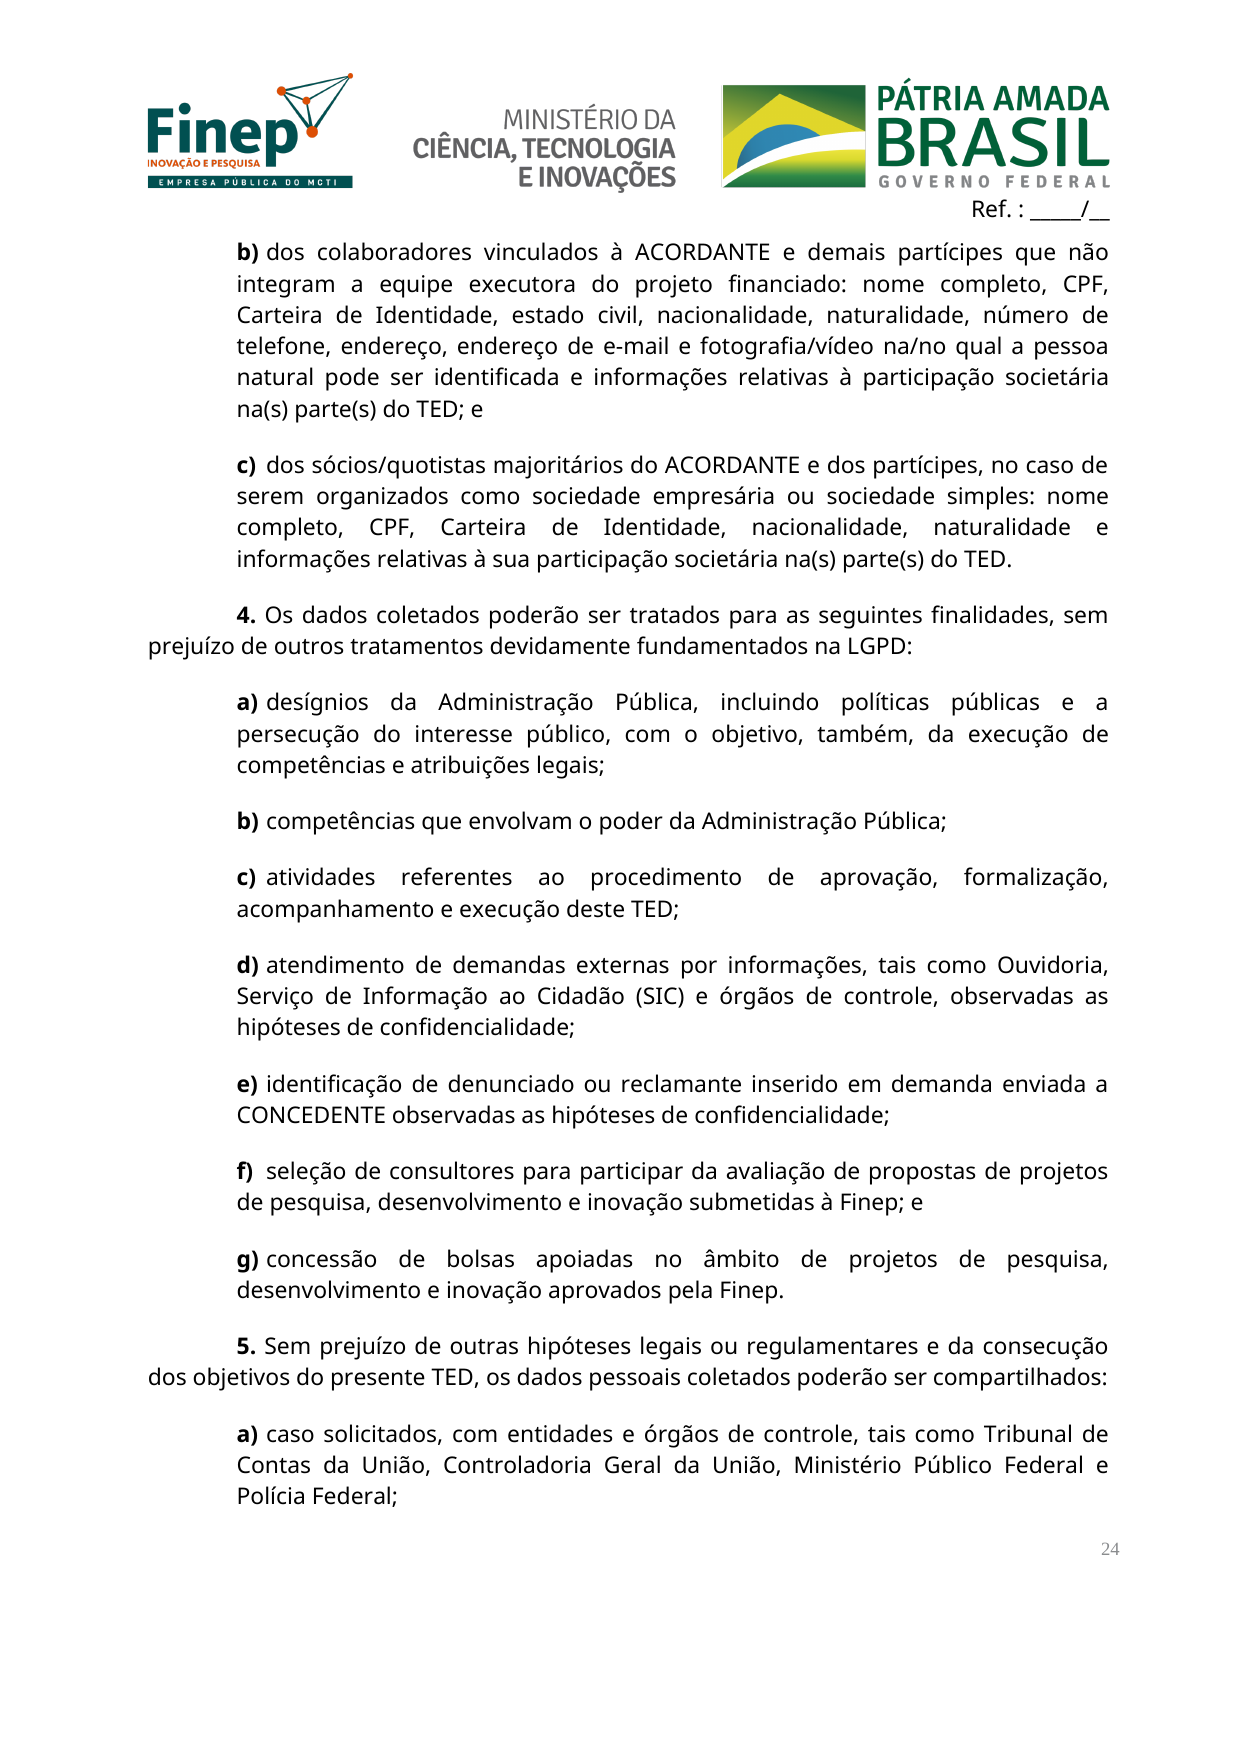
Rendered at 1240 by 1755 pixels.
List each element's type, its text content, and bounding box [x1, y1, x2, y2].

list desígnios da Administração Pública, incluindo políticas públicas e a persecução do interesse público, com o objetivo, também, da execução de competências e atribuições legais; [236, 686, 1110, 780]
list atendimento de demandas externas por informações, tais como Ouvidoria, Serviço de Informação ao Cidadão (SIC) e órgãos de controle, observadas as hipóteses de confidencialidade; [236, 949, 1110, 1042]
list concessão de bolsas apoiadas no âmbito de projetos de pesquisa, desenvolvimento e inovação aprovados pela Finep. [236, 1242, 1110, 1305]
list competências que envolvam o poder da Administração Pública; [236, 805, 1110, 836]
list dos colaboradores vinculados à ACORDANTE e demais partícipes que não integram a equipe executora do projeto financiado: nome completo, CPF, Carteira de Identidade, estado civil, nacionalidade, naturalidade, número de telefone, endereço, endereço de e-mail e fotografia/vídeo na/no qual a pessoa natural pode ser identificada e informações relativas à participação societária na(s) parte(s) do TED; e [236, 236, 1110, 424]
text 4. Os dados coletados poderão ser tratados para as seguintes finalidades, sem prejuízo de outros tratamentos devidamente fundamentados na LGPD: [148, 599, 1110, 661]
list identificação de denunciado ou reclamante inserido em demanda enviada a CONCEDENTE observadas as hipóteses de confidencialidade; [236, 1067, 1110, 1130]
list caso solicitados, com entidades e órgãos de controle, tais como Tribunal de Contas da União, Controladoria Geral da União, Ministério Público Federal e Polícia Federal; [236, 1417, 1110, 1511]
list seleção de consultores para participar da avaliação de propostas de projetos de pesquisa, desenvolvimento e inovação submetidas à Finep; e [236, 1155, 1110, 1217]
list dos sócios/quotistas majoritários do ACORDANTE e dos partícipes, no caso de serem organizados como sociedade empresária ou sociedade simples: nome completo, CPF, Carteira de Identidade, nacionalidade, naturalidade e informações relativas à sua participação societária na(s) parte(s) do TED. [236, 449, 1110, 574]
text 5. Sem prejuízo de outras hipóteses legais ou regulamentares e da consecução dos objetivos do presente TED, os dados pessoais coletados poderão ser compartilhados: [148, 1330, 1110, 1392]
list atividades referentes ao procedimento de aprovação, formalização, acompanhamento e execução deste TED; [236, 861, 1110, 924]
